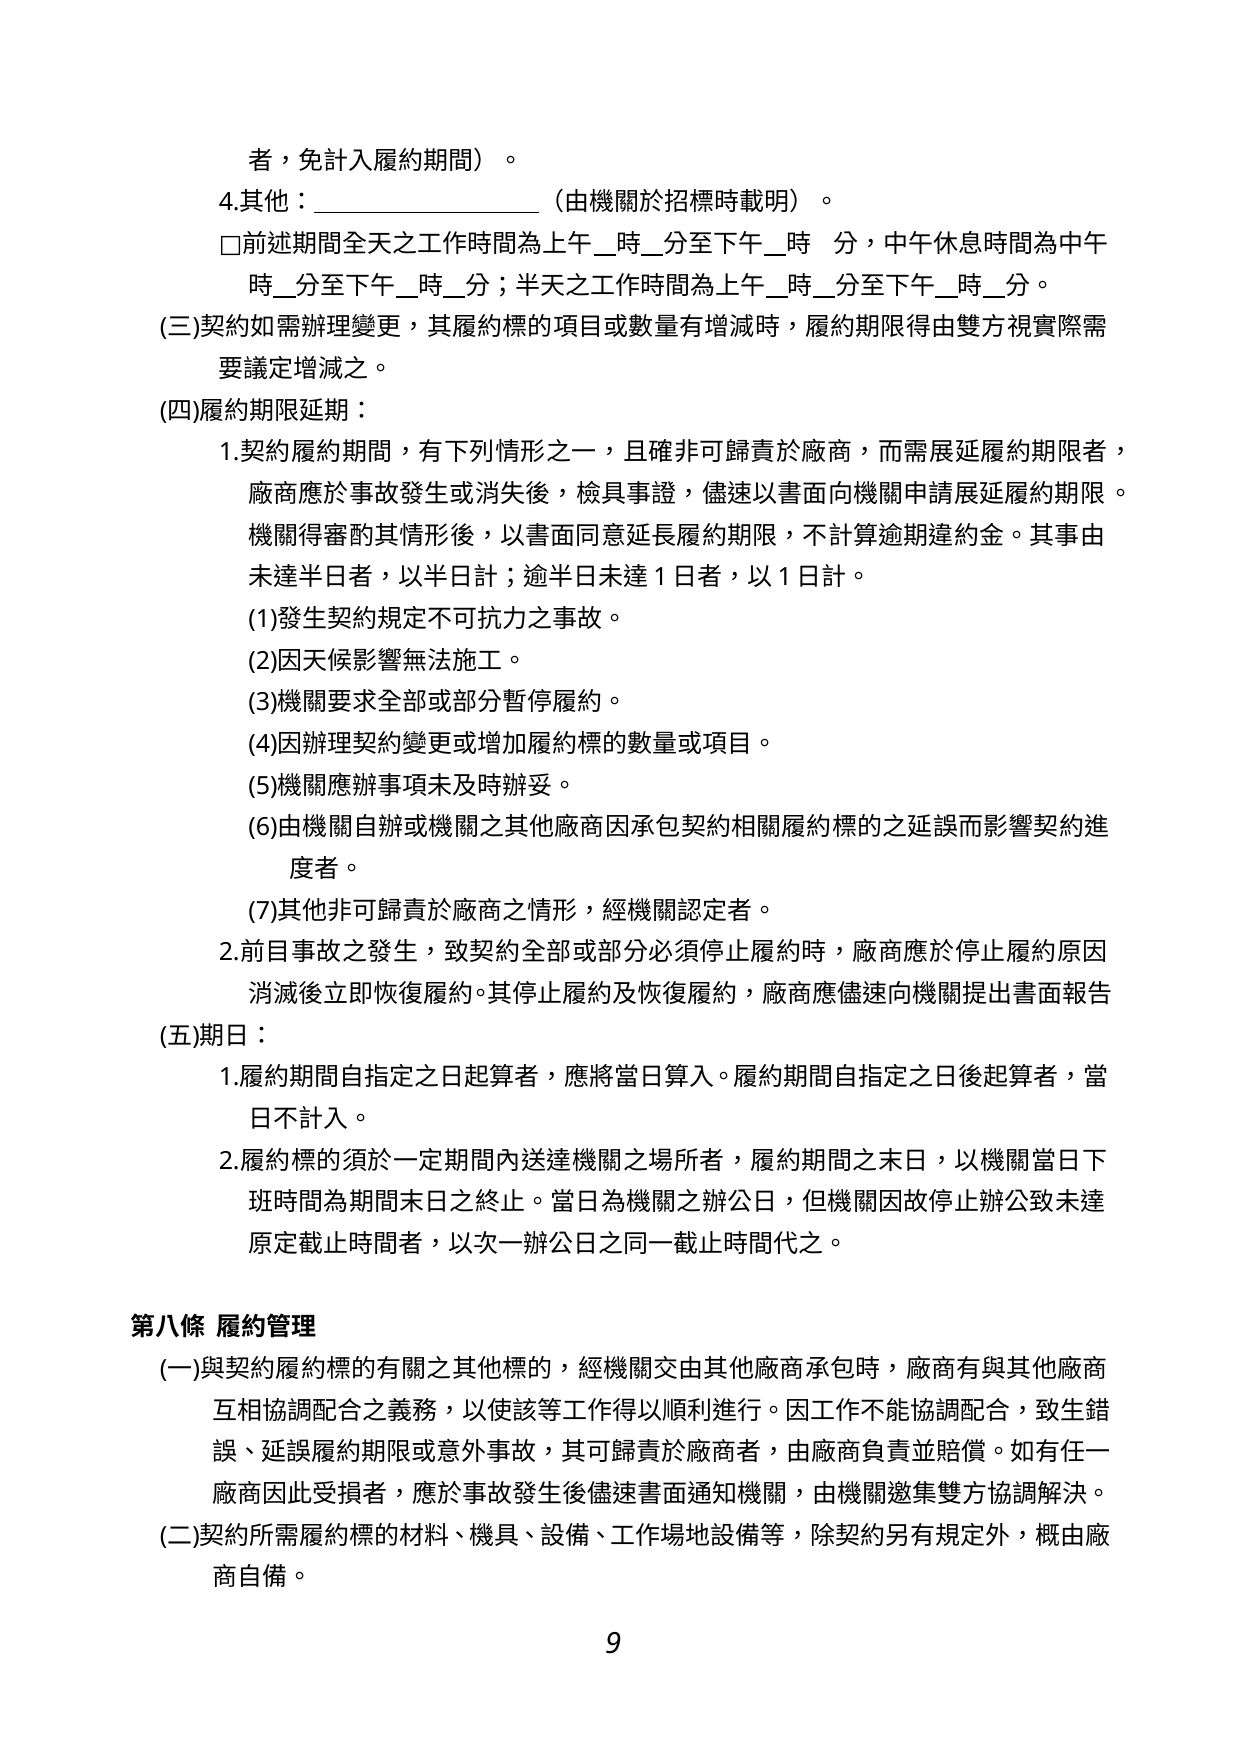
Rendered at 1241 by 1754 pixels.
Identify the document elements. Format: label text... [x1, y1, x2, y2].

text (2)因天候影響無法施工。 [248, 636, 1110, 677]
text 1.履約期間自指定之日起算者，應將當日算入。履約期間自指定之日後起算者，當日不計入。 [218, 1052, 1108, 1136]
text □前述期間全天之工作時間為上午 時 分至下午 時 分，中午休息時間為中午 時 分至下午 時 分；半天之工作時間為上午 時 分至下午 時 分。 [218, 219, 1110, 302]
text (5)機關應辦事項未及時辦妥。 [248, 761, 1110, 802]
text (6)由機關自辦或機關之其他廠商因承包契約相關履約標的之延誤而影響契約進度者。 [248, 802, 1110, 886]
text (三)契約如需辦理變更，其履約標的項目或數量有增減時，履約期限得由雙方視實際需要議定增減之。 [159, 302, 1110, 386]
text (五)期日： [159, 1011, 1110, 1052]
text (7)其他非可歸責於廠商之情形，經機關認定者。 [248, 886, 1110, 927]
text 者，免計入履約期間）。 [218, 136, 1110, 177]
text (1)發生契約規定不可抗力之事故。 [248, 594, 1110, 636]
text 1.契約履約期間，有下列情形之一，且確非可歸責於廠商，而需展延履約期限者，廠商應於事故發生或消失後，檢具事證，儘速以書面向機關申請展延履約期限。機關得審酌其情形後，以書面同意延長履約期限，不計算逾期違約金。其事由未達半日者，以半日計；逾半日未達1日者，以1日計。 [218, 427, 1108, 594]
text (一)與契約履約標的有關之其他標的，經機關交由其他廠商承包時，廠商有與其他廠商互相協調配合之義務，以使該等工作得以順利進行。因工作不能協調配合，致生錯誤、延誤履約期限或意外事故，其可歸責於廠商者，由廠商負責並賠償。如有任一廠商因此受損者，應於事故發生後儘速書面通知機關，由機關邀集雙方協調解決。 [159, 1344, 1110, 1511]
text 4.其他：＿＿＿＿＿＿＿＿＿（由機關於招標時載明）。 [218, 177, 1110, 219]
text (3)機關要求全部或部分暫停履約。 [248, 677, 1110, 719]
text 第八條 履約管理 [130, 1302, 1110, 1344]
text (二)契約所需履約標的材料、機具、設備、工作場地設備等，除契約另有規定外，概由廠商自備。 [159, 1511, 1110, 1594]
text 2.履約標的須於一定期間內送達機關之場所者，履約期間之末日，以機關當日下班時間為期間末日之終止。當日為機關之辦公日，但機關因故停止辦公致未達原定截止時間者，以次一辦公日之同一截止時間代之。 [218, 1136, 1108, 1261]
text (四)履約期限延期： [159, 386, 1110, 427]
text 2.前目事故之發生，致契約全部或部分必須停止履約時，廠商應於停止履約原因消滅後立即恢復履約。其停止履約及恢復履約，廠商應儘速向機關提出書面報告。 [218, 927, 1108, 1011]
text (4)因辦理契約變更或增加履約標的數量或項目。 [248, 719, 1110, 761]
